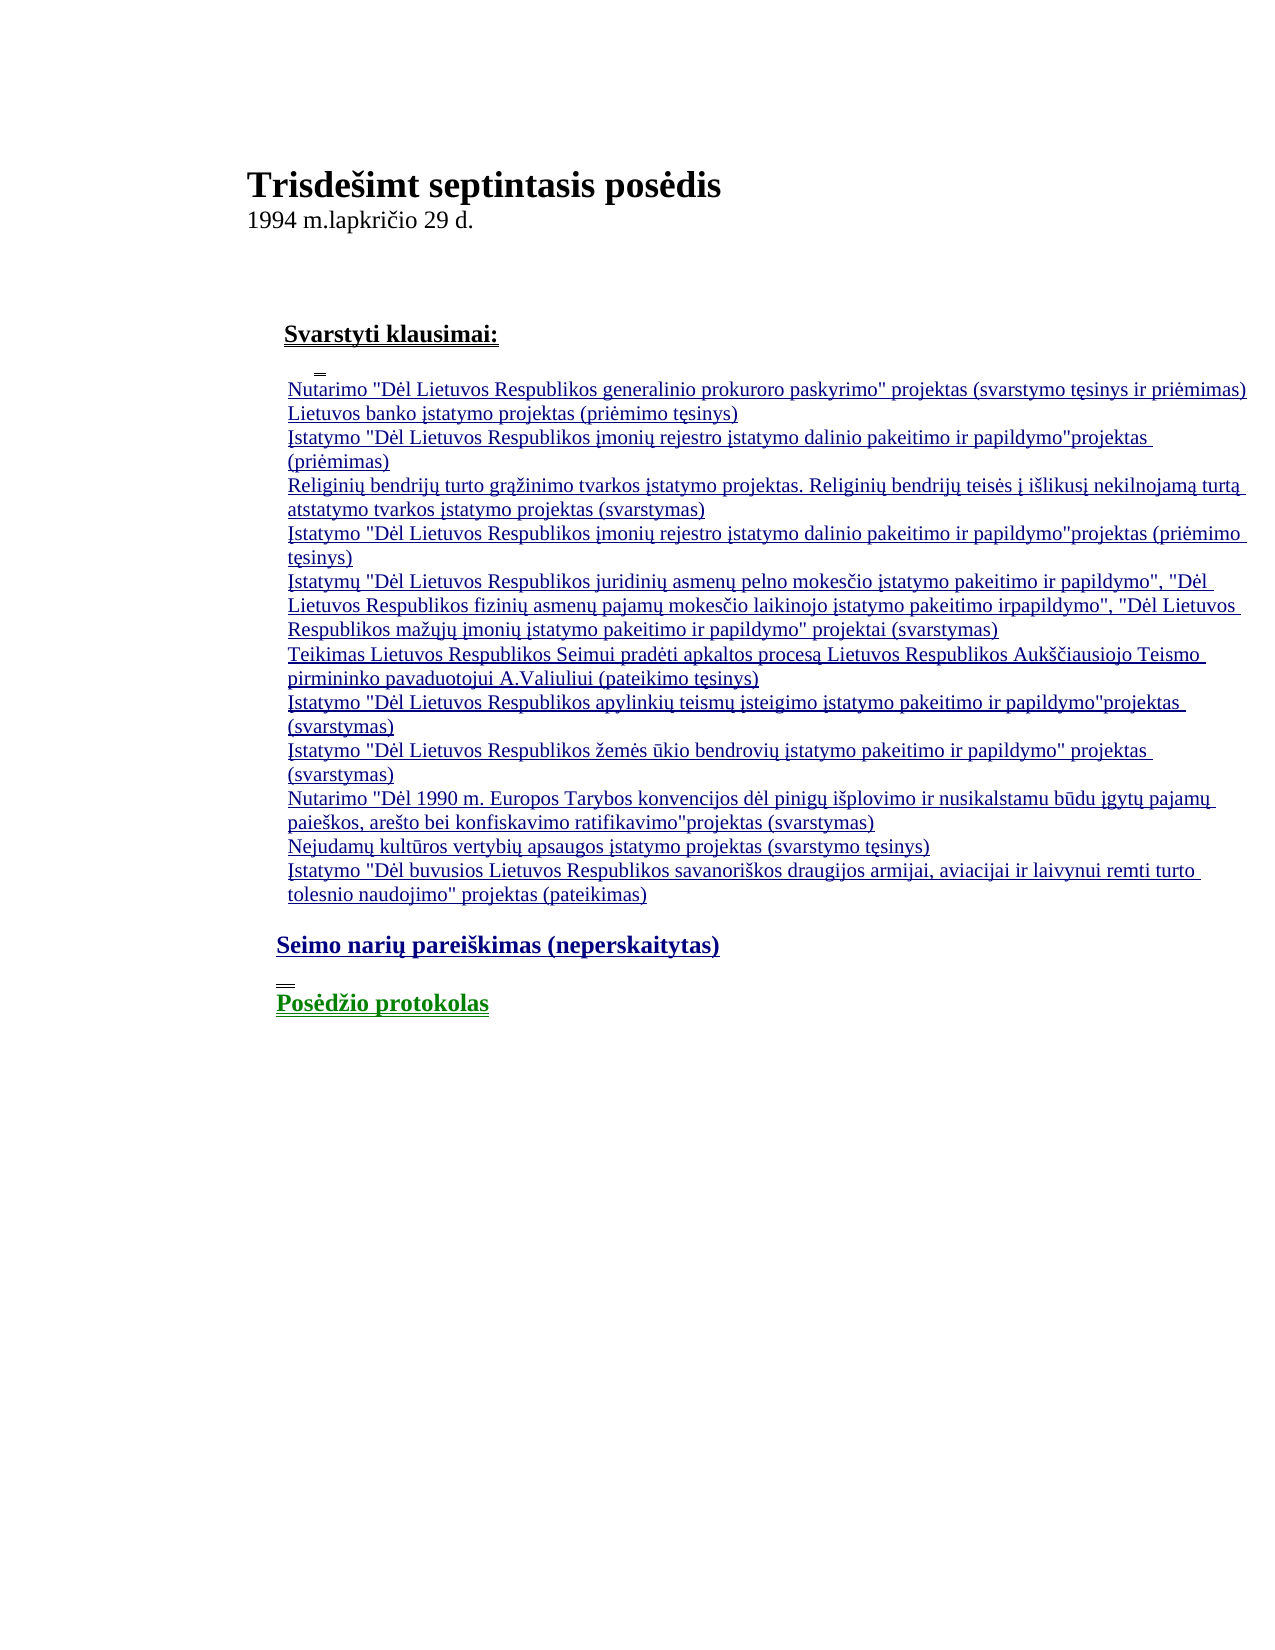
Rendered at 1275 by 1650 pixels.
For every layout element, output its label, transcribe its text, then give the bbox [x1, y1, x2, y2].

table_cell Įstatymo "Dėl buvusios Lietuvos Respublikos savanoriškos draugijos armijai, aviacijai ir laivynui remti turto tolesnio naudojimo" projektas (pateikimas) [273, 858, 1262, 906]
table_cell [188, 401, 273, 425]
table_cell [188, 858, 273, 906]
table_cell [188, 569, 273, 641]
table_cell Teikimas Lietuvos Respublikos Seimui pradėti apkaltos procesą Lietuvos Respublikos Aukščiausiojo Teismo pirmininko pavaduotojui A.Valiuliui (pateikimo tęsinys) [273, 641, 1262, 689]
table_cell [188, 738, 273, 786]
table_cell [188, 377, 273, 401]
table_cell Lietuvos banko įstatymo projektas (priėmimo tęsinys) [273, 401, 1262, 425]
table_cell Įstatymų "Dėl Lietuvos Respublikos juridinių asmenų pelno mokesčio įstatymo pakeitimo ir papildymo", "Dėl Lietuvos Respublikos fizinių asmenų pajamų mokesčio laikinojo įstatymo pakeitimo irpapildymo", "Dėl Lietuvos Respublikos mažųjų įmonių įstatymo pakeitimo ir papildymo" projektai (svarstymas) [273, 569, 1262, 641]
table_cell Įstatymo "Dėl Lietuvos Respublikos žemės ūkio bendrovių įstatymo pakeitimo ir papildymo" projektas (svarstymas) [273, 738, 1262, 786]
table_cell [188, 473, 273, 521]
text Posėdžio protokolas5s37protokolas [276, 988, 1087, 1017]
table_cell [188, 641, 273, 689]
table_cell Nejudamų kultūros vertybių apsaugos įstatymo projektas (svarstymo tęsinys) [273, 834, 1262, 858]
table_cell Įstatymo "Dėl Lietuvos Respublikos įmonių rejestro įstatymo dalinio pakeitimo ir papildymo"projektas (priėmimas) [273, 425, 1262, 473]
table_cell Nutarimo "Dėl 1990 m. Europos Tarybos konvencijos dėl pinigų išplovimo ir nusikalstamu būdu įgytų pajamų paieškos, arešto bei konfiskavimo ratifikavimo"projektas (svarstymas) [273, 786, 1262, 834]
text Seimo narių pareiškimas (neperskaitytas) [276, 931, 1087, 959]
table_cell [188, 425, 273, 473]
table_cell [188, 834, 273, 858]
table_cell Įstatymo "Dėl Lietuvos Respublikos apylinkių teismų įsteigimo įstatymo pakeitimo ir papildymo"projektas (svarstymas) [273, 690, 1262, 738]
text Trisdešimt septintasis posėdis 1994 m.lapkričio 29 d. [247, 162, 1087, 234]
table_cell [188, 521, 273, 569]
table_cell [188, 690, 273, 738]
table_cell Religinių bendrijų turto grąžinimo tvarkos įstatymo projektas. Religinių bendrijų teisės į išlikusį nekilnojamą turtą atstatymo tvarkos įstatymo projektas (svarstymas) [273, 473, 1262, 521]
table_cell [188, 786, 273, 834]
table_header [188, 319, 273, 377]
table_header Svarstyti klausimai: [273, 319, 1262, 377]
table_cell Nutarimo "Dėl Lietuvos Respublikos generalinio prokuroro paskyrimo" projektas (svarstymo tęsinys ir priėmimas) [273, 377, 1262, 401]
table_cell Įstatymo "Dėl Lietuvos Respublikos įmonių rejestro įstatymo dalinio pakeitimo ir papildymo"projektas (priėmimo tęsinys) [273, 521, 1262, 569]
